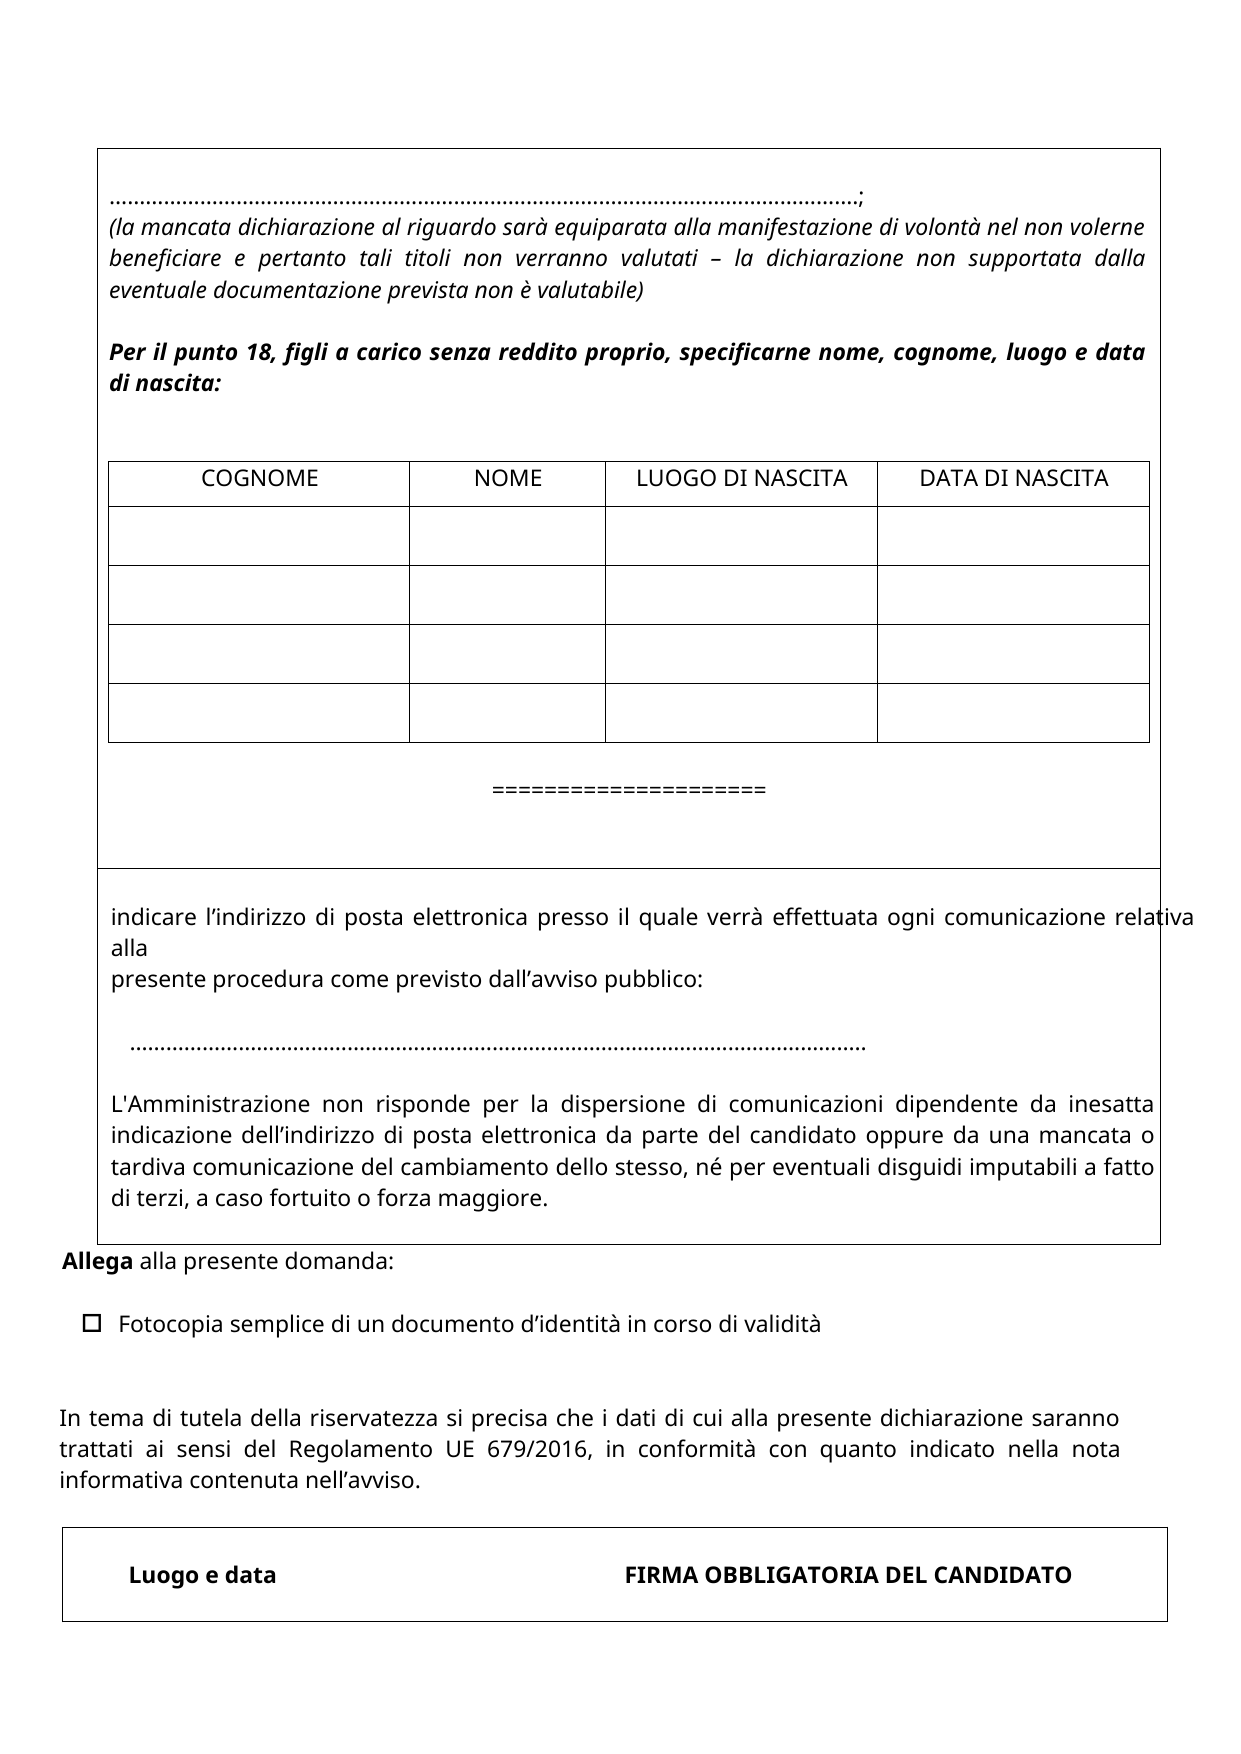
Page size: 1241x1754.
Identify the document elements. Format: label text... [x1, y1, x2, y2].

table_cell …………………………………………………………………………………………………………….; (la mancata dichiarazione al riguardo sarà equiparata alla manifestazione di volontà nel non volerne beneficiare e pertanto tali titoli non verranno valutati – la dichiarazione non supportata dalla eventuale documentazione prevista non è valutabile) Per il punto 18, figli a carico senza reddito proprio, specificarne nome, cognome, luogo e data di nascita: ===================== [98, 149, 1160, 868]
table_cell [73, 148, 97, 868]
table_cell [410, 566, 605, 624]
table_cell [606, 507, 877, 565]
table_cell [410, 507, 605, 565]
table_cell [878, 625, 1149, 683]
table_header DATA DI NASCITA [878, 462, 1149, 506]
text In tema di tutela della riservatezza si precisa che i dati di cui alla presente dichiarazione saranno trattati ai sensi del Regolamento UE 679/2016, in conformità con quanto indicato nella nota informativa contenuta nell’avviso. [59, 1402, 1122, 1495]
text Allega alla presente domanda: [62, 1245, 1149, 1277]
table_cell indicare l’indirizzo di posta elettronica presso il quale verrà effettuata ogni comunicazione relativa alla presente procedura come previsto dall’avviso pubblico: ………………………………………………………………………………………………………….. L'Amministrazione non risponde per la dispersione di comunicazioni dipendente da inesatta indicazione dell’indirizzo di posta elettronica da parte del candidato oppure da una mancata o tardiva comunicazione del cambiamento dello stesso, né per eventuali disguidi imputabili a fatto di terzi, a caso fortuito o forza maggiore. [98, 869, 1160, 1244]
table_cell [410, 684, 605, 742]
table_header LUOGO DI NASCITA [606, 462, 877, 506]
table_header NOME [410, 462, 605, 506]
table_cell [606, 684, 877, 742]
table_cell [606, 566, 877, 624]
table_cell [73, 868, 97, 1244]
table_cell [878, 566, 1149, 624]
text Luogo e data FIRMA OBBLIGATORIA DEL CANDIDATO [63, 1558, 1167, 1590]
list Fotocopia semplice di un documento d’identità in corso di validità [81, 1308, 1149, 1339]
table_cell [410, 625, 605, 683]
table_cell [109, 507, 409, 565]
table_header COGNOME [109, 462, 409, 506]
table_cell [606, 625, 877, 683]
table_cell [109, 625, 409, 683]
table_cell [109, 566, 409, 624]
table_cell [878, 684, 1149, 742]
table_cell [878, 507, 1149, 565]
table_cell [109, 684, 409, 742]
